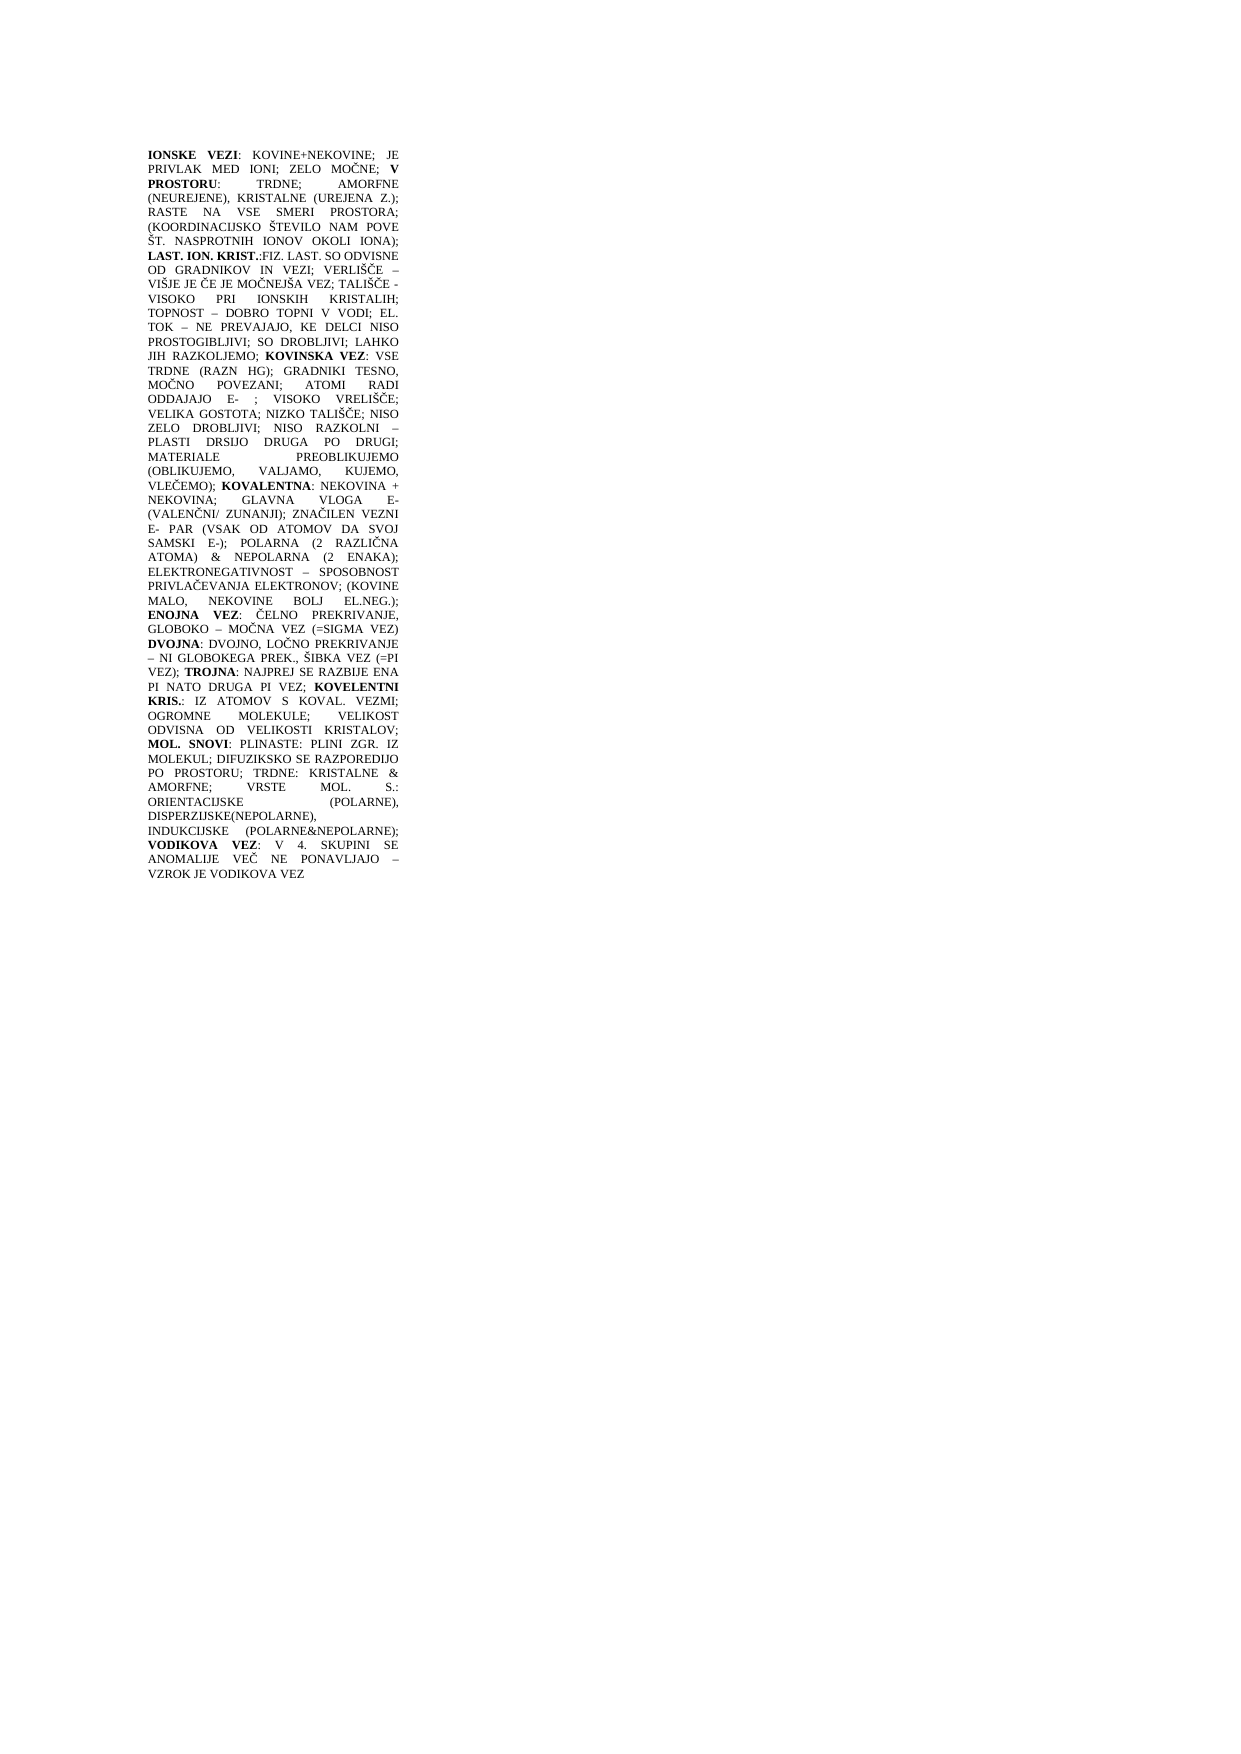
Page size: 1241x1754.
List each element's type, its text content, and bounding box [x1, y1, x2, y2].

text IONSKE VEZI: KOVINE+NEKOVINE; JE PRIVLAK MED IONI; ZELO MOČNE; V PROSTORU: TRDNE; AMORFNE (NEUREJENE), KRISTALNE (UREJENA Z.); RASTE NA VSE SMERI PROSTORA; (KOORDINACIJSKO ŠTEVILO NAM POVE ŠT. NASPROTNIH IONOV OKOLI IONA); LAST. ION. KRIST.:FIZ. LAST. SO ODVISNE OD GRADNIKOV IN VEZI; VERLIŠČE – VIŠJE JE ČE JE MOČNEJŠA VEZ; TALIŠČE - VISOKO PRI IONSKIH KRISTALIH; TOPNOST – DOBRO TOPNI V VODI; EL. TOK – NE PREVAJAJO, KE DELCI NISO PROSTOGIBLJIVI; SO DROBLJIVI; LAHKO JIH RAZKOLJEMO; KOVINSKA VEZ: VSE TRDNE (RAZN HG); GRADNIKI TESNO, MOČNO POVEZANI; ATOMI RADI ODDAJAJO E- ; VISOKO VRELIŠČE; VELIKA GOSTOTA; NIZKO TALIŠČE; NISO ZELO DROBLJIVI; NISO RAZKOLNI – PLASTI DRSIJO DRUGA PO DRUGI; MATERIALE PREOBLIKUJEMO (OBLIKUJEMO, VALJAMO, KUJEMO, VLEČEMO); KOVALENTNA: NEKOVINA + NEKOVINA; GLAVNA VLOGA E- (VALENČNI/ ZUNANJI); ZNAČILEN VEZNI E- PAR (VSAK OD ATOMOV DA SVOJ SAMSKI E-); POLARNA (2 RAZLIČNA ATOMA) & NEPOLARNA (2 ENAKA); ELEKTRONEGATIVNOST – SPOSOBNOST PRIVLAČEVANJA ELEKTRONOV; (KOVINE MALO, NEKOVINE BOLJ EL.NEG.); ENOJNA VEZ: ČELNO PREKRIVANJE, GLOBOKO – MOČNA VEZ (=SIGMA VEZ) DVOJNA: DVOJNO, LOČNO PREKRIVANJE – NI GLOBOKEGA PREK., ŠIBKA VEZ (=PI VEZ); TROJNA: NAJPREJ SE RAZBIJE ENA PI NATO DRUGA PI VEZ; KOVELENTNI KRIS.: IZ ATOMOV S KOVAL. VEZMI; OGROMNE MOLEKULE; VELIKOST ODVISNA OD VELIKOSTI KRISTALOV; MOL. SNOVI: PLINASTE: PLINI ZGR. IZ MOLEKUL; DIFUZIKSKO SE RAZPOREDIJO PO PROSTORU; TRDNE: KRISTALNE & AMORFNE; VRSTE MOL. S.: ORIENTACIJSKE (POLARNE), DISPERZIJSKE(NEPOLARNE), INDUKCIJSKE (POLARNE&NEPOLARNE); VODIKOVA VEZ: V 4. SKUPINI SE ANOMALIJE VEČ NE PONAVLJAJO – VZROK JE VODIKOVA VEZ [148, 148, 399, 881]
